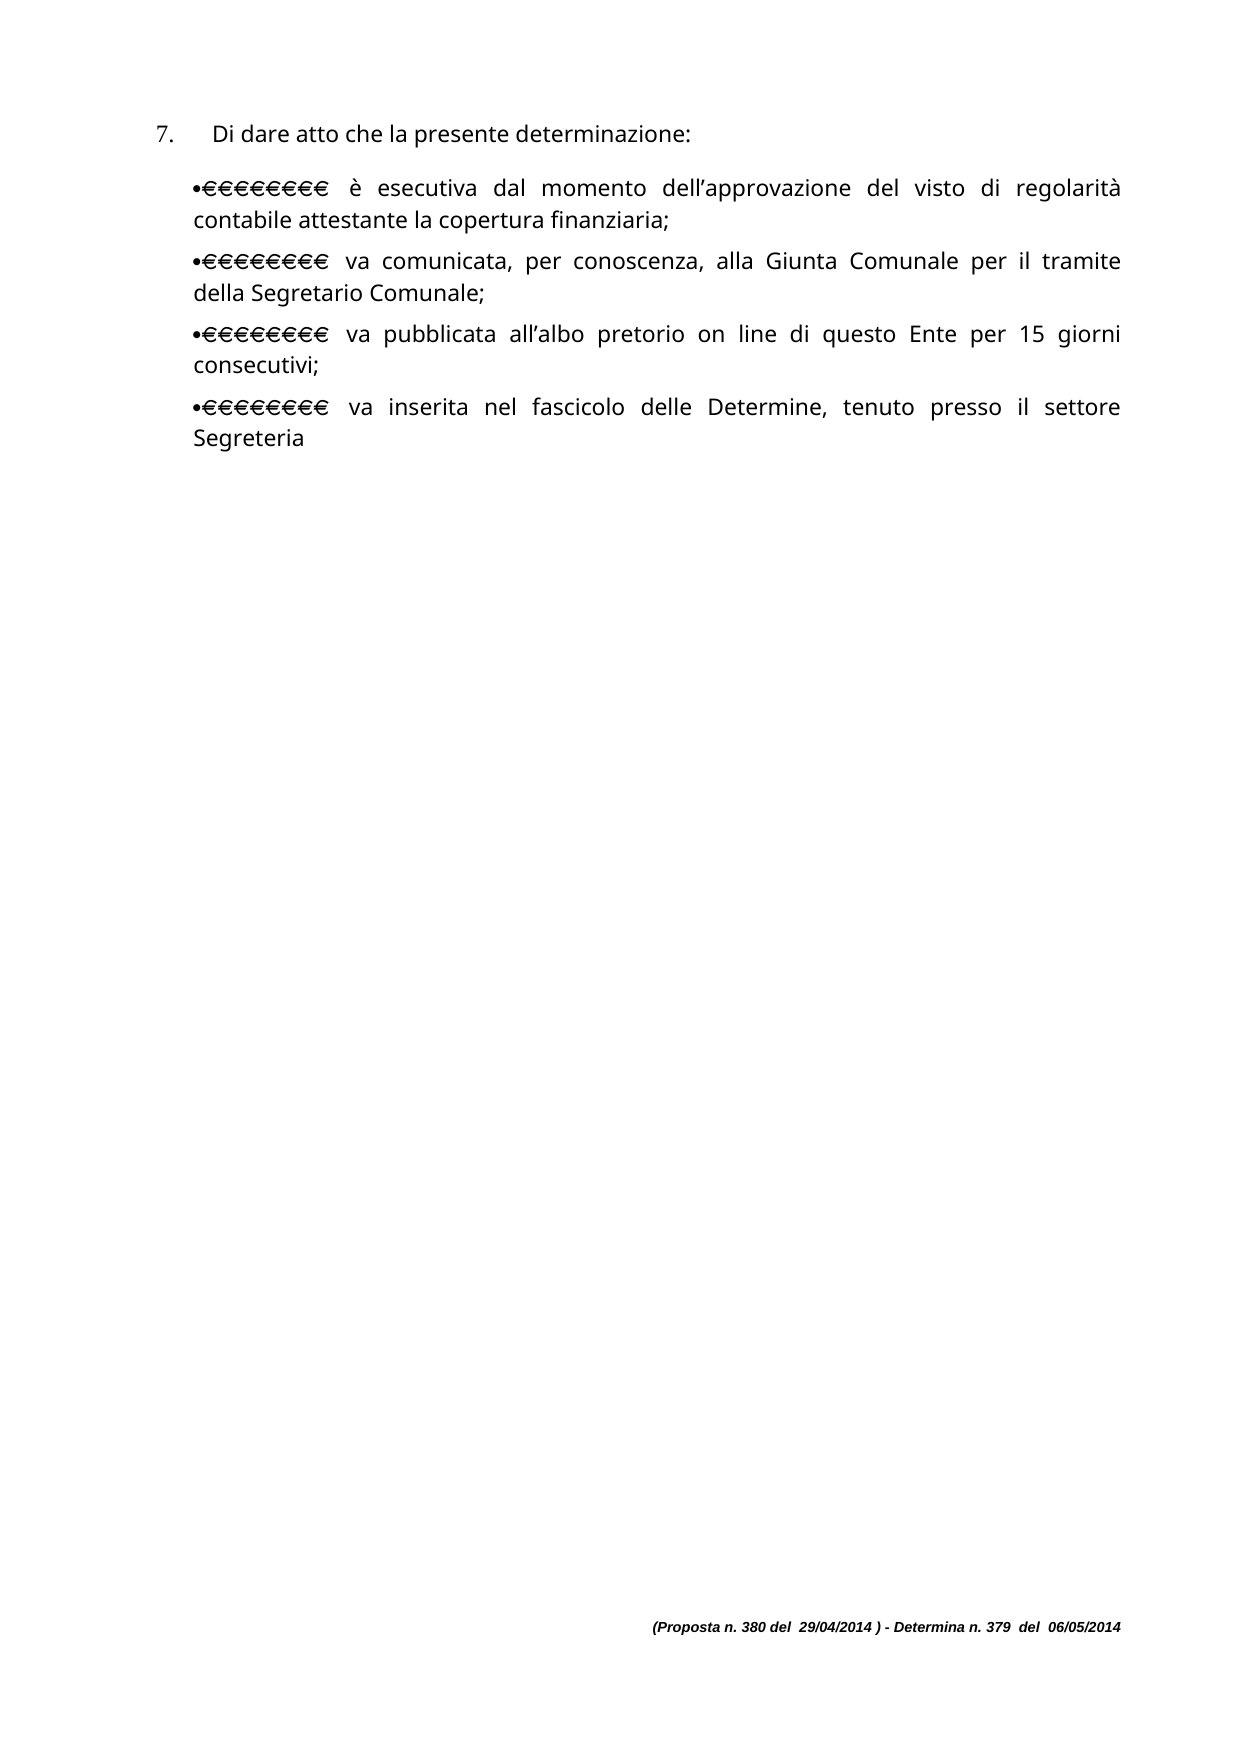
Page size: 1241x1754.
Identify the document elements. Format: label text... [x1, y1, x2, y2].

text · va pubblicata all’albo pretorio on line di questo Ente per 15 giorni consecutivi; [193, 318, 1122, 381]
text 7. Di dare atto che la presente determinazione: [156, 118, 1122, 149]
text · va inserita nel fascicolo delle Determine, tenuto presso il settore Segreteria [193, 391, 1122, 453]
text · va comunicata, per conoscenza, alla Giunta Comunale per il tramite della Segretario Comunale; [193, 245, 1122, 308]
text · è esecutiva dal momento dell’approvazione del visto di regolarità contabile attestante la copertura finanziaria; [193, 172, 1122, 235]
